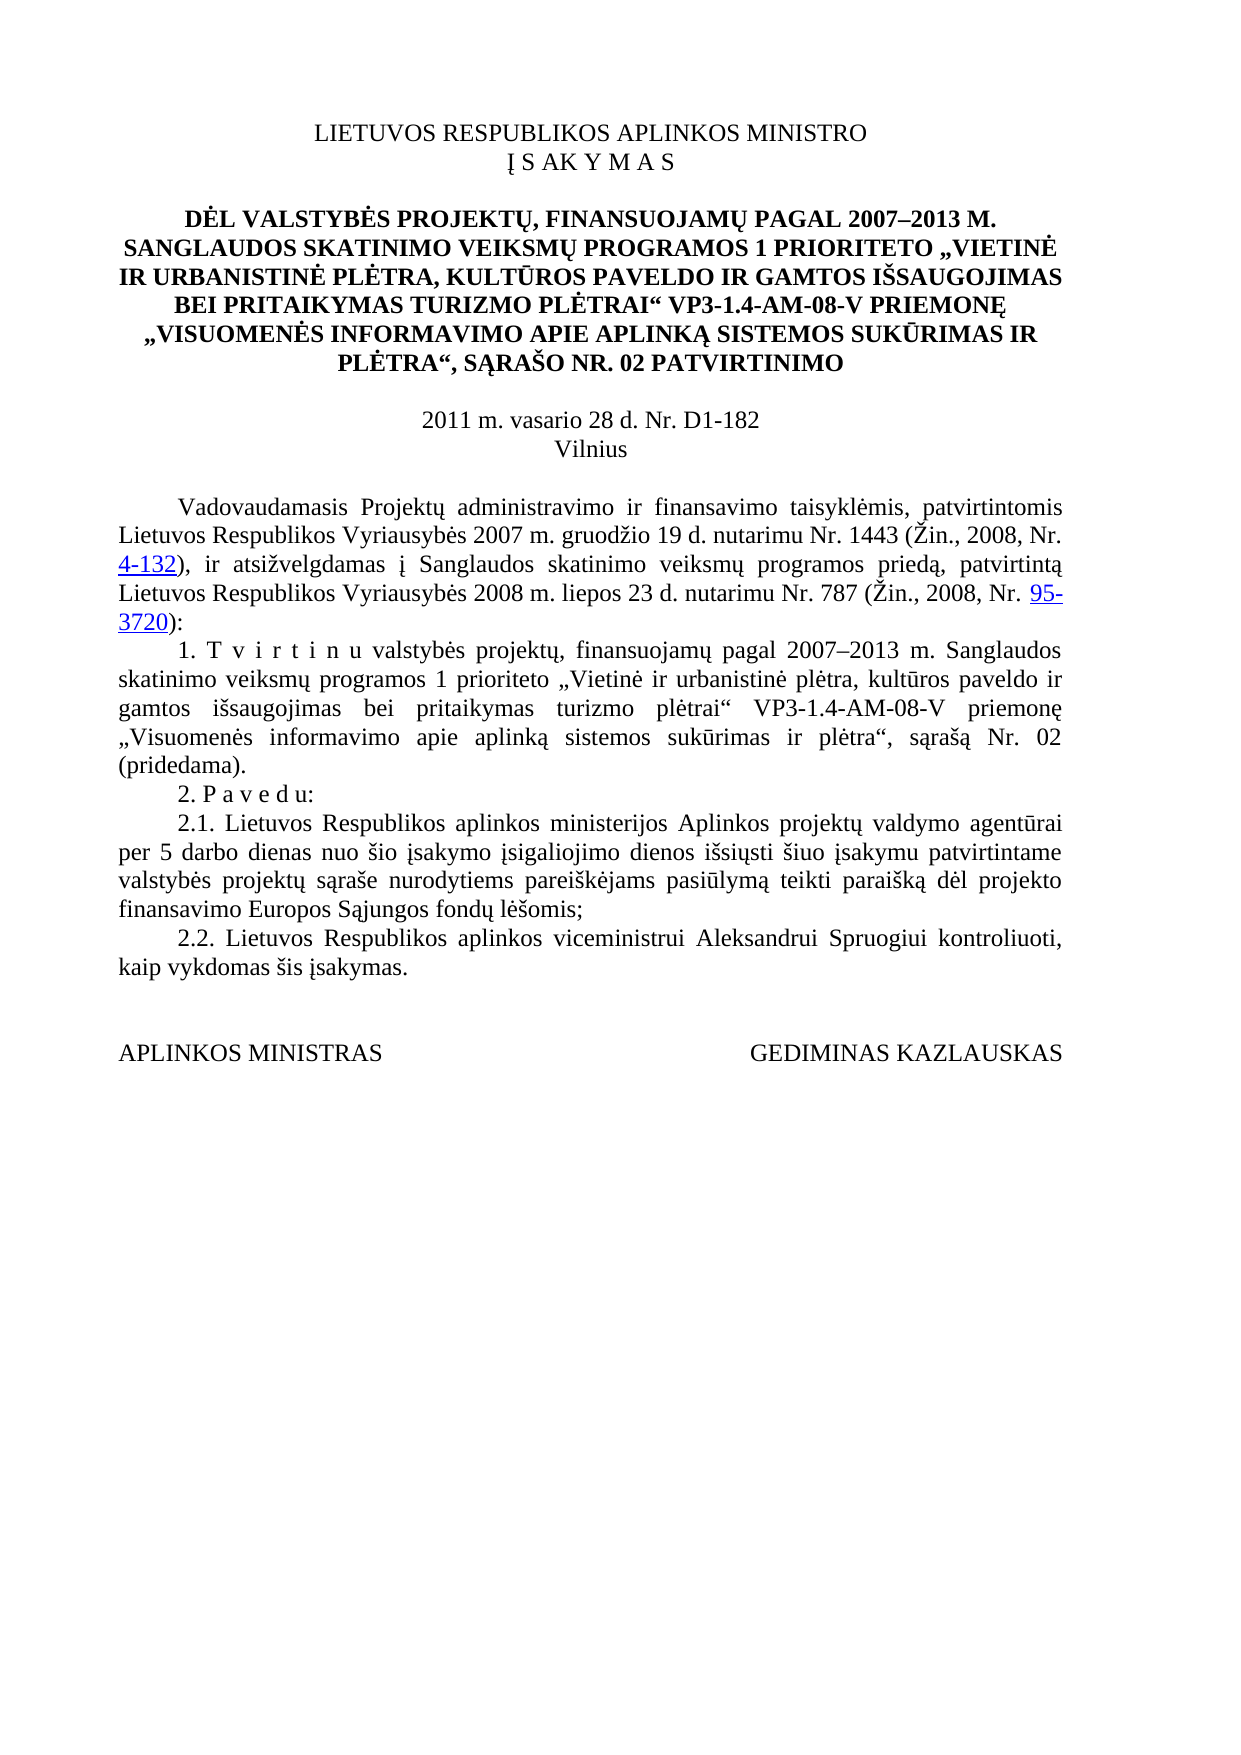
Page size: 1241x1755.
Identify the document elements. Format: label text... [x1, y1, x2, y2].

text 1. T v i r t i n u valstybės projektų, finansuojamų pagal 2007–2013 m. Sanglaudos skatinimo veiksmų programos 1 prioriteto „Vietinė ir urbanistinė plėtra, kultūros paveldo ir gamtos išsaugojimas bei pritaikymas turizmo plėtrai“ VP3-1.4-AM-08-V priemonę „Visuomenės informavimo apie aplinką sistemos sukūrimas ir plėtra“, sąrašą Nr. 02 (pridedama). [118, 636, 1063, 779]
text Aplinkos ministras Gediminas Kazlauskas [118, 1038, 1063, 1067]
text 2. P a v e d u: [118, 779, 1063, 808]
text DĖL VALSTYBĖS PROJEKTŲ, FINANSUOJAMŲ PAGAL 2007–2013 M. SANGLAUDOS SKATINIMO VEIKSMŲ PROGRAMOS 1 PRIORITETO „VIETINĖ IR URBANISTINĖ PLĖTRA, KULTŪROS PAVELDO IR GAMTOS IŠSAUGOJIMAS BEI PRITAIKYMAS TURIZMO PLĖTRAI“ VP3-1.4-AM-08-V PRIEMONĘ „VISUOMENĖS INFORMAVIMO APIE APLINKĄ SISTEMOS SUKŪRIMAS IR PLĖTRA“, SĄRAŠO Nr. 02 PATVIRTINIMO [118, 204, 1063, 377]
text 2.1. Lietuvos Respublikos aplinkos ministerijos Aplinkos projektų valdymo agentūrai per 5 darbo dienas nuo šio įsakymo įsigaliojimo dienos išsiųsti šiuo įsakymu patvirtintame valstybės projektų sąraše nurodytiems pareiškėjams pasiūlymą teikti paraišką dėl projekto finansavimo Europos Sąjungos fondų lėšomis; [118, 808, 1063, 923]
text Į S AK Y M A S [118, 147, 1063, 176]
text 2011 m. vasario 28 d. Nr. D1-182 [118, 406, 1063, 434]
text 2.2. Lietuvos Respublikos aplinkos viceministrui Aleksandrui Spruogiui kontroliuoti, kaip vykdomas šis įsakymas. [118, 923, 1063, 981]
text Vilnius [118, 434, 1063, 463]
text Vadovaudamasis Projektų administravimo ir finansavimo taisyklėmis, patvirtintomis Lietuvos Respublikos Vyriausybės 2007 m. gruodžio 19 d. nutarimu Nr. 1443 (Žin., 2008, Nr. 4-132), ir atsižvelgdamas į Sanglaudos skatinimo veiksmų programos priedą, patvirtintą Lietuvos Respublikos Vyriausybės 2008 m. liepos 23 d. nutarimu Nr. 787 (Žin., 2008, Nr. 95-3720): [118, 492, 1063, 636]
text LIETUVOS RESPUBLIKOS APLINKOS MINISTRO [118, 118, 1063, 147]
